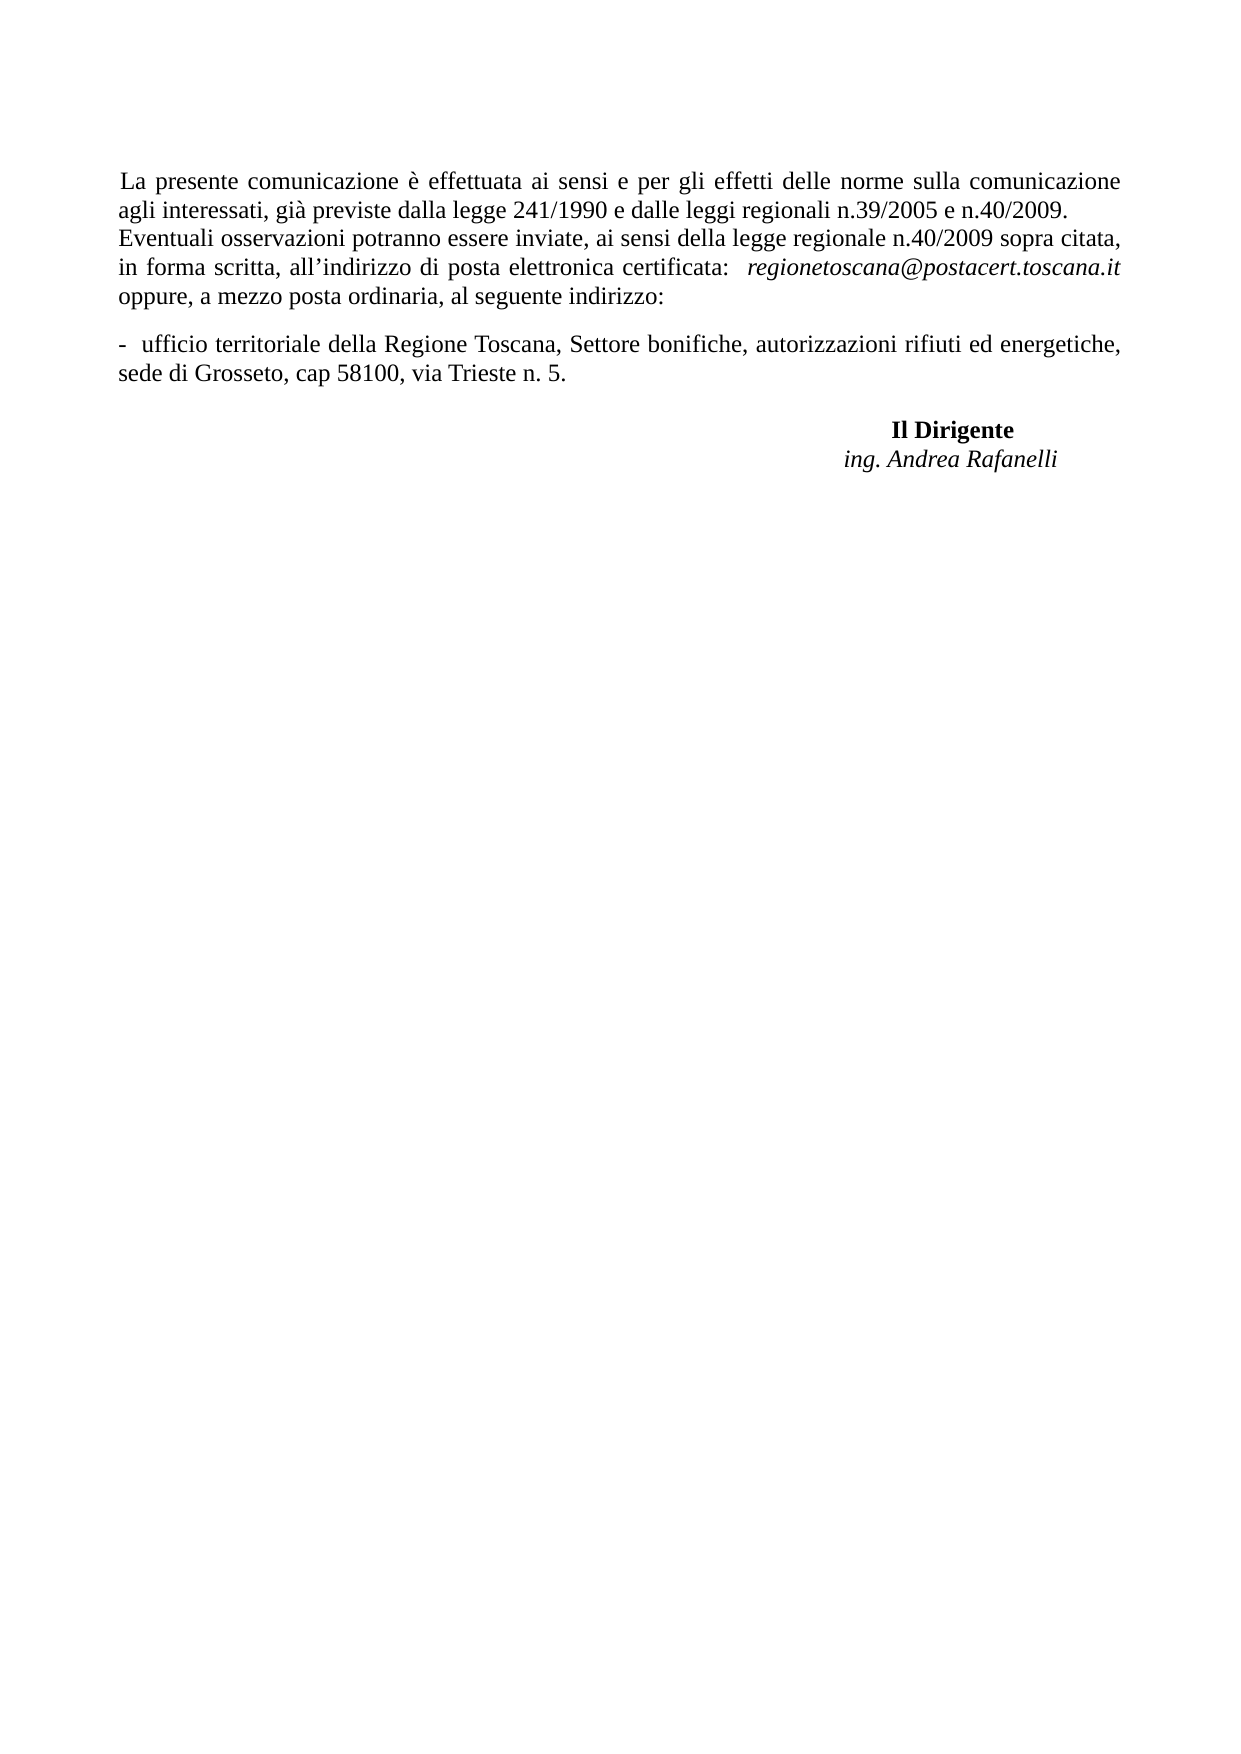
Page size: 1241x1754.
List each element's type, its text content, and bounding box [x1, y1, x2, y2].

text Il Dirigente [118, 415, 1123, 444]
text La presente comunicazione è effettuata ai sensi e per gli effetti delle norme sulla comunicazione agli interessati, già previste dalla legge 241/1990 e dalle leggi regionali n.39/2005 e n.40/2009. [118, 166, 1123, 223]
text - ufficio territoriale della Regione Toscana, Settore bonifiche, autorizzazioni rifiuti ed energetiche, sede di Grosseto, cap 58100, via Trieste n. 5. [118, 329, 1123, 386]
text Eventuali osservazioni potranno essere inviate, ai sensi della legge regionale n.40/2009 sopra citata, in forma scritta, all’indirizzo di posta elettronica certificata: regionetoscana@postacert.toscana.it oppure, a mezzo posta ordinaria, al seguente indirizzo: [118, 223, 1123, 310]
text ing. Andrea Rafanelli [118, 444, 1123, 473]
